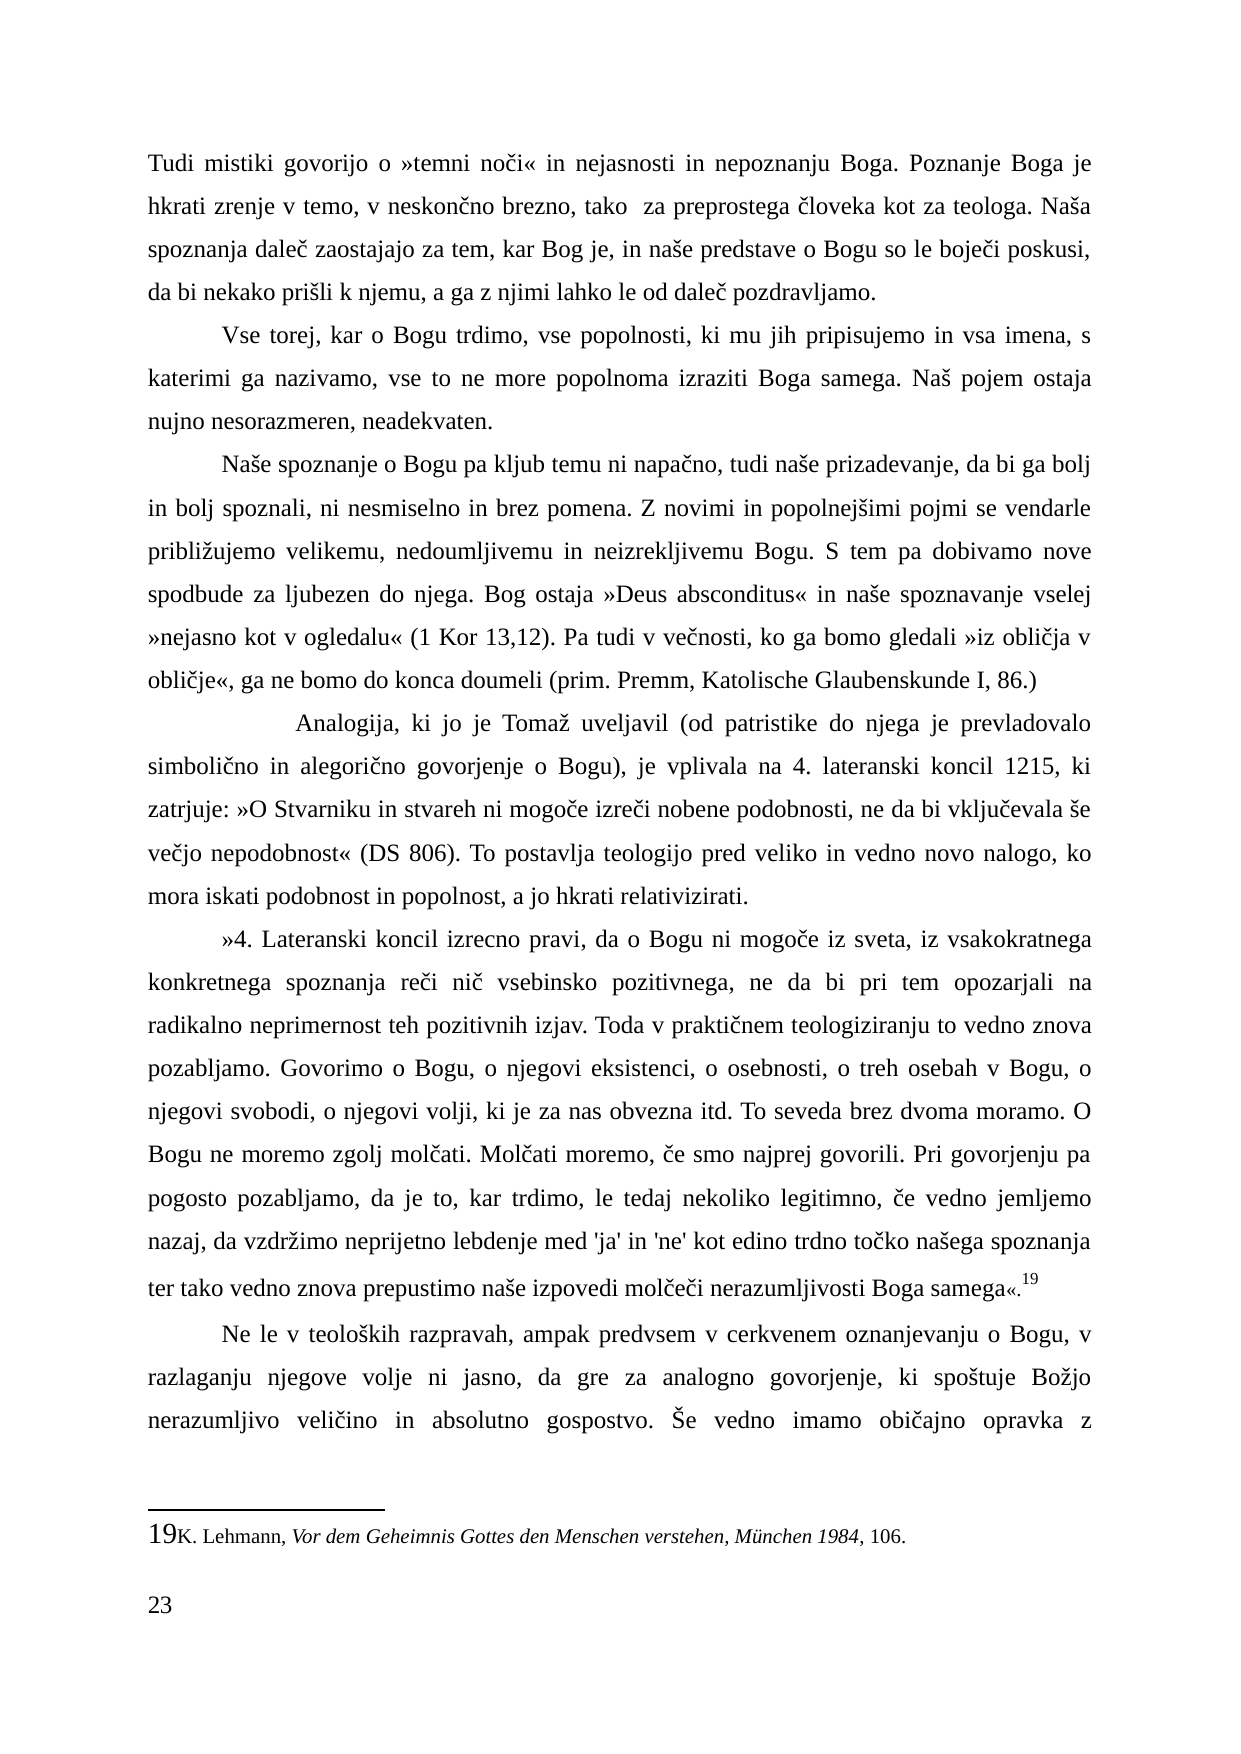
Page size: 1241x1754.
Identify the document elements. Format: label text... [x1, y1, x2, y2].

text »4. Lateranski koncil izrecno pravi, da o Bogu ni mogoče iz sveta, iz vsakokratnega konkretnega spoznanja reči nič vsebinsko pozitivnega, ne da bi pri tem opozarjali na radikalno neprimernost teh pozitivnih izjav. Toda v praktičnem teologiziranju to vedno znova pozabljamo. Govorimo o Bogu, o njegovi eksistenci, o osebnosti, o treh osebah v Bogu, o njegovi svobodi, o njegovi volji, ki je za nas obvezna itd. To seveda brez dvoma moramo. O Bogu ne moremo zgolj molčati. Molčati moremo, če smo najprej govorili. Pri govorjenju pa pogosto pozabljamo, da je to, kar trdimo, le tedaj nekoliko legitimno, če vedno jemljemo nazaj, da vzdržimo neprijetno lebdenje med 'ja' in 'ne' kot edino trdno točko našega spoznanja ter tako vedno znova prepustimo naše izpovedi molčeči nerazumljivosti Boga samega«. [148, 924, 1092, 1302]
text Ne le v teoloških razpravah, ampak predvsem v cerkvenem oznanjevanju o Bogu, v razlaganju njegove volje ni jasno, da gre za analogno govorjenje, ki spoštuje Božjo nerazumljivo veličino in absolutno gospostvo. Še vedno imamo običajno opravka z [148, 1319, 1092, 1434]
text Naše spoznanje o Bogu pa kljub temu ni napačno, tudi naše prizadevanje, da bi ga bolj in bolj spoznali, ni nesmiselno in brez pomena. Z novimi in popolnejšimi pojmi se vendarle približujemo velikemu, nedoumljivemu in neizrekljivemu Bogu. S tem pa dobivamo nove spodbude za ljubezen do njega. Bog ostaja »Deus absconditus« in naše spoznavanje vselej »nejasno kot v ogledalu« (1 Kor 13,12). Pa tudi v večnosti, ko ga bomo gledali »iz obličja v obličje«, ga ne bomo do konca doumeli (prim. Premm, Katolische Glaubenskunde I, 86.) [148, 449, 1092, 694]
text Analogija, ki jo je Tomaž uveljavil (od patristike do njega je prevladovalo simbolično in alegorično govorjenje o Bogu), je vplivala na 4. lateranski koncil 1215, ki zatrjuje: »O Stvarniku in stvareh ni mogoče izreči nobene podobnosti, ne da bi vključevala še večjo nepodobnost« (DS 806). To postavlja teologijo pred veliko in vedno novo nalogo, ko mora iskati podobnost in popolnost, a jo hkrati relativizirati. [148, 708, 1092, 909]
text Tudi mistiki govorijo o »temni noči« in nejasnosti in nepoznanju Boga. Poznanje Boga je hkrati zrenje v temo, v neskončno brezno, tako za preprostega človeka kot za teologa. Naša spoznanja daleč zaostajajo za tem, kar Bog je, in naše predstave o Bogu so le boječi poskusi, da bi nekako prišli k njemu, a ga z njimi lahko le od daleč pozdravljamo. [148, 148, 1092, 306]
text Vse torej, kar o Bogu trdimo, vse popolnosti, ki mu jih pripisujemo in vsa imena, s katerimi ga nazivamo, vse to ne more popolnoma izraziti Boga samega. Naš pojem ostaja nujno nesorazmeren, neadekvaten. [148, 320, 1092, 435]
text K. Lehmann, Vor dem Geheimnis Gottes den Menschen verstehen, München 1984, 106. [148, 1516, 1092, 1549]
